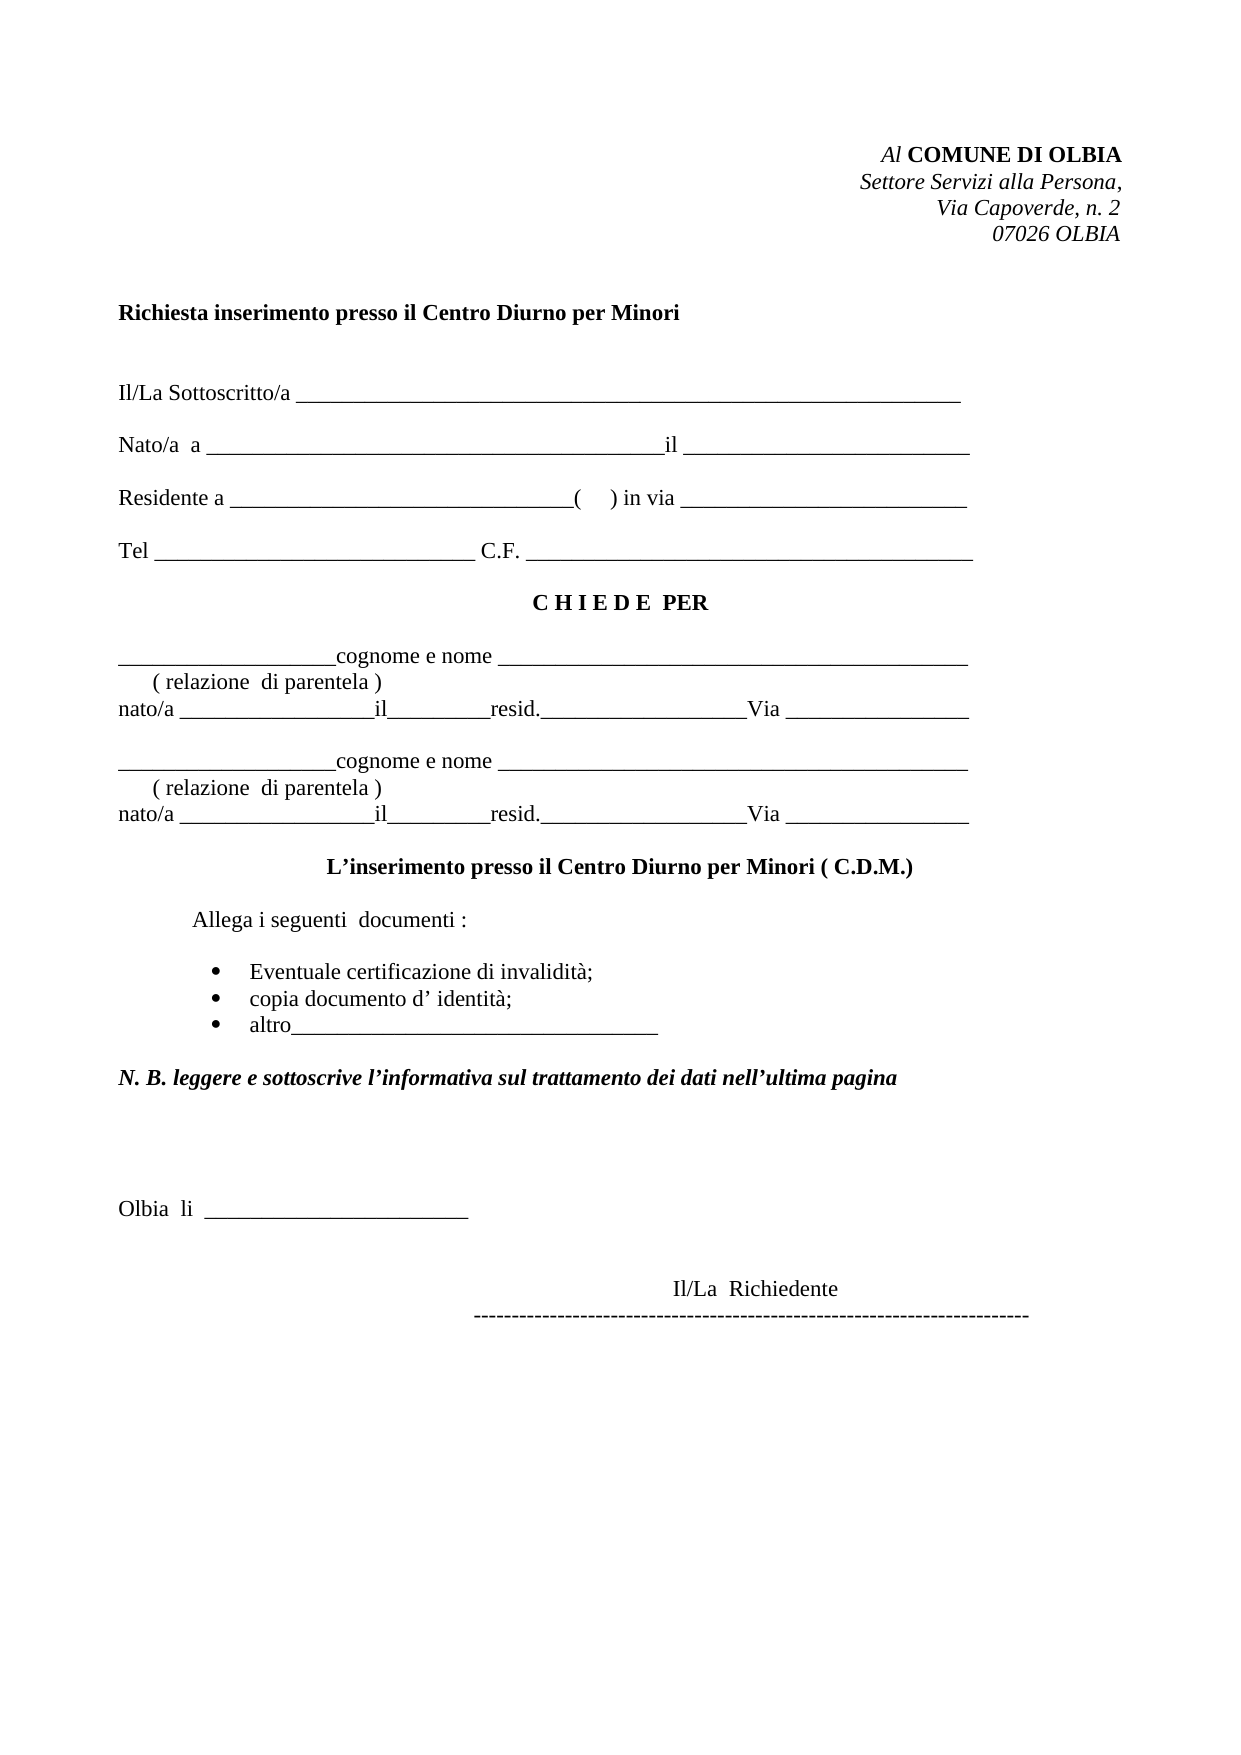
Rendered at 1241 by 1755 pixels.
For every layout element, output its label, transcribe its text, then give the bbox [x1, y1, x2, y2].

text Richiesta inserimento presso il Centro Diurno per Minori [118, 299, 1122, 326]
text Via Capoverde, n. 2 [118, 194, 1122, 220]
text ___________________cognome e nome _________________________________________ [118, 747, 1122, 774]
text Il/La Sottoscritto/a __________________________________________________________ [118, 378, 1122, 405]
text 07026 OLBIA [118, 220, 1122, 247]
list Eventuale certificazione di invalidità; [212, 958, 1122, 985]
text ­­­­­­­­­­­­­­­------------------------------------------------------------------------- [118, 1301, 1122, 1327]
text ( relazione di parentela ) [118, 774, 1122, 800]
text nato/a _________________il_________resid.__________________Via ________________ [118, 800, 1122, 827]
text Olbia li _______________________ [118, 1196, 1122, 1222]
text ___________________cognome e nome _________________________________________ [118, 642, 1122, 668]
text N. B. leggere e sottoscrive l’informativa sul trattamento dei dati nell’ultima pagina [118, 1064, 1122, 1090]
text Tel ____________________________ C.F. _______________________________________ [118, 537, 1122, 563]
text Allega i seguenti documenti : [192, 906, 1122, 932]
text ( relazione di parentela ) [118, 668, 1122, 695]
text Residente a ______________________________( ) in via _________________________ [118, 484, 1122, 510]
text Il/La Richiedente [118, 1274, 1122, 1301]
list copia documento d’ identità; [212, 985, 1122, 1011]
text Al COMUNE DI OLBIA [118, 141, 1122, 168]
text C H I E D E PER [118, 589, 1122, 616]
list altro________________________________ [212, 1011, 1122, 1037]
text Settore Servizi alla Persona, [118, 168, 1122, 194]
text Nato/a a ________________________________________il _________________________ [118, 431, 1122, 458]
text L’inserimento presso il Centro Diurno per Minori ( C.D.M.) [118, 853, 1122, 879]
text nato/a _________________il_________resid.__________________Via ________________ [118, 695, 1122, 721]
